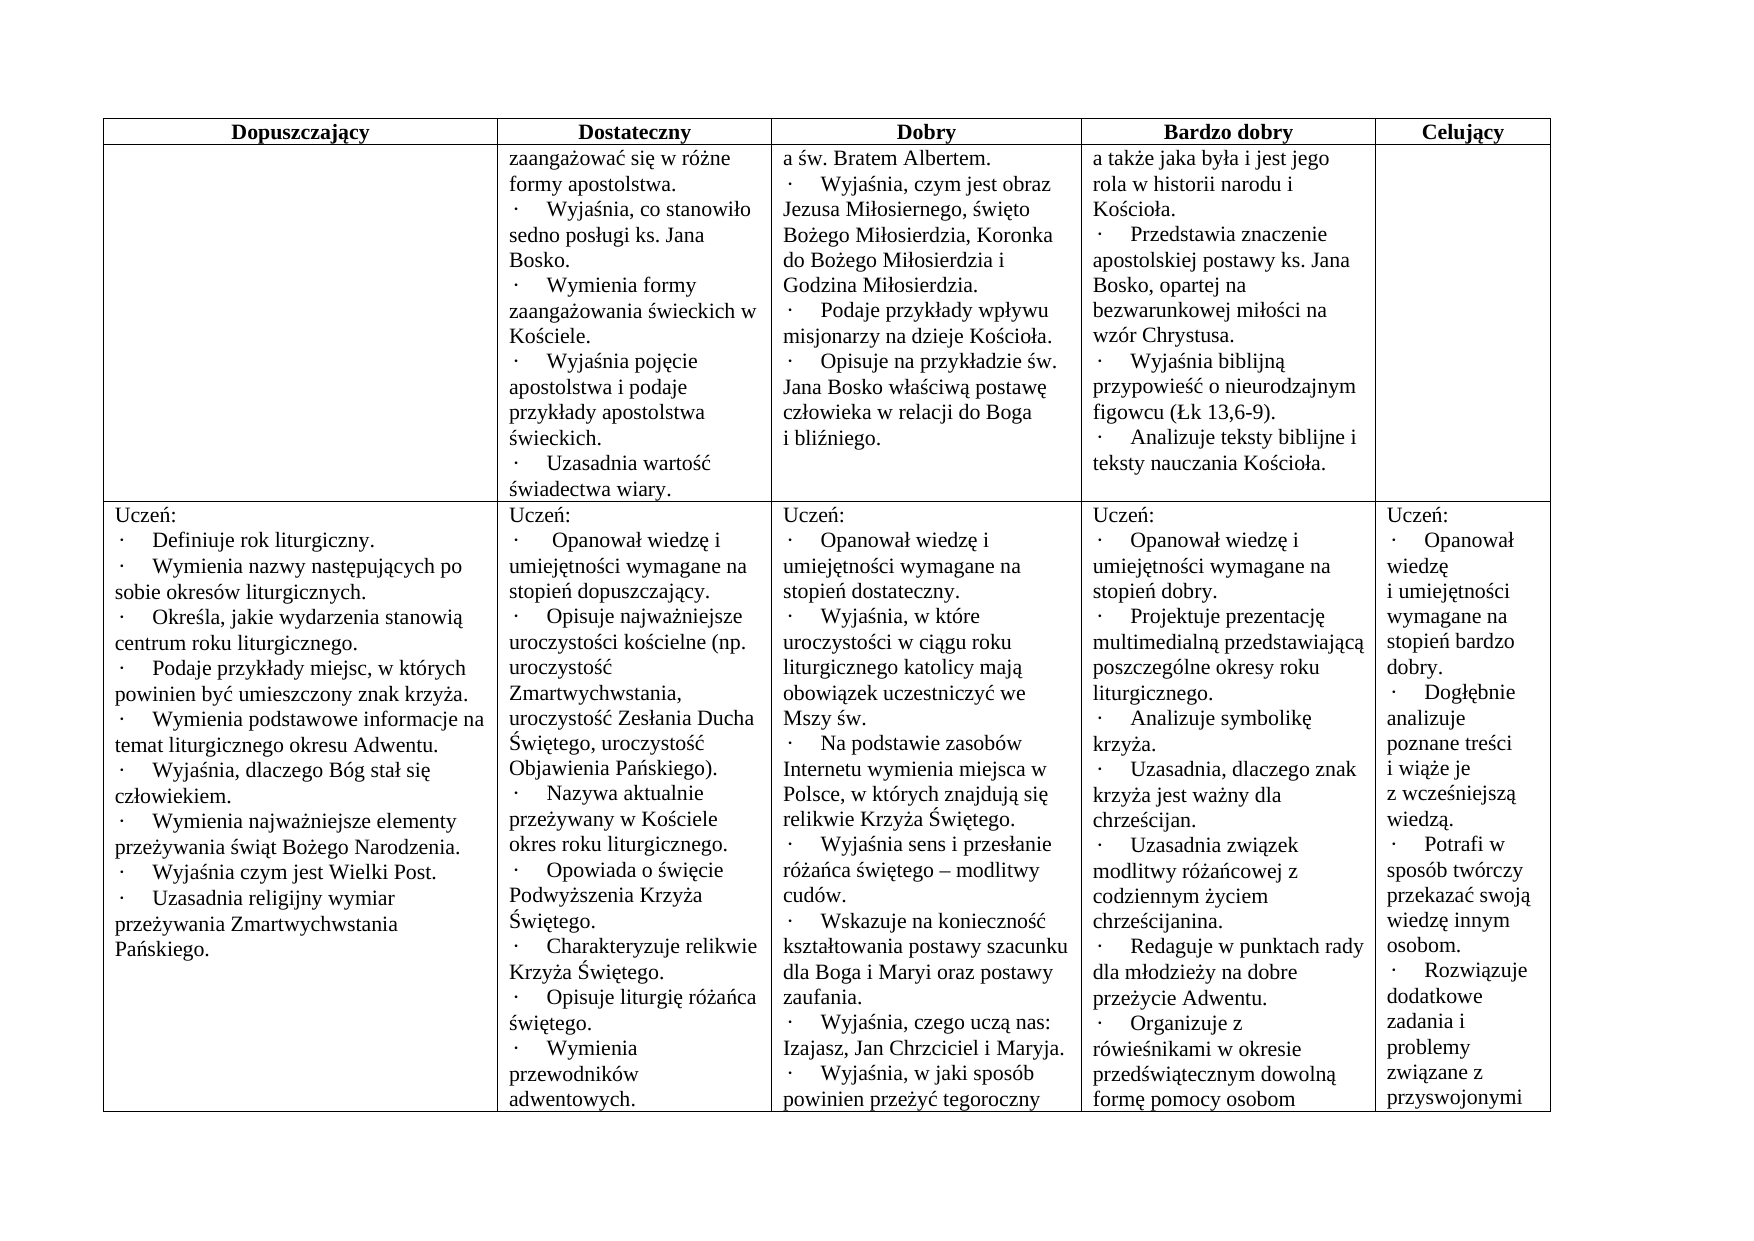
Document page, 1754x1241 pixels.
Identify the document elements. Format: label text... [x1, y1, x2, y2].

table_cell Uczeń: Wyjaśnia, na czym polega dogmat o nieomylności papieskiej. Wskazuje, jak troszczyć się o osoby potrzebujące. Tłumaczy, na czym polega miłość do Ojczyzny. Opisuje najważniejsze wydarzenia z życia św. Zygmunta Szczęsnego Felińskiego. Opisuje życie i działalność św. Brata Alberta. Uzasadnia potrzebę zaangażowania się w pomoc ludziom ubogim. Opowiada życiorys św. Faustyny. Tłumaczy istotę orędzia Miłosierdzia Bożego. Wyjaśnia, czym jest miłosierdzie Boże. Opisuje postać bł. Jana Beyzyma i jego misyjną działalność. Opowiada życiorys św. Jana Bosko. Definiuje, kim jest osoba świecka. [104, 145, 497, 501]
table_header Dopuszczający [104, 119, 497, 144]
table_header Bardzo dobry [1082, 119, 1375, 144]
table_cell Uczeń: Opanował wiedzę i umiejętności wymagane na stopień bardzo dobry. Dogłębnie analizuje poznane treści i wiąże je z wcześniejszą wiedzą. Potrafi w sposób twórczy przekazać swoją wiedzę innym osobom. Rozwiązuje dodatkowe zadania i problemy związane z przyswojonymi treściami. [1376, 145, 1550, 501]
table_header Dobry [772, 119, 1081, 144]
table_cell Uczeń: Opanował wiedzę i umiejętności wymagane na stopień dopuszczający. Opisuje najważniejsze uroczystości kościelne (np. uroczystość Zmartwychwstania, uroczystość Zesłania Ducha Świętego, uroczystość Objawienia Pańskiego). Nazywa aktualnie przeżywany w Kościele okres roku liturgicznego. Opowiada o święcie Podwyższenia Krzyża Świętego. Charakteryzuje relikwie Krzyża Świętego. Opisuje liturgię różańca świętego. Wymienia przewodników adwentowych. Opowiada, na co należy zwrócić szczególną uwagę podczas świąt Bożego Narodzenia. Wyjaśnia sens, przesłanie i liturgię okresu Wielkiego Postu. Uzasadnia religijny wymiar przeżywania Wielkiego Postu. Omawia praktyki ascetyczne w Kościele. Wymienia i opisuje uroczystości i święta maryjne. Charakteryzuje istotę kultu Maryi. Wyjaśnia wartość tradycji i zwyczajów religijnych. [498, 502, 771, 1111]
table_cell Uczeń: Definiuje rok liturgiczny. Wymienia nazwy następujących po sobie okresów liturgicznych. Określa, jakie wydarzenia stanowią centrum roku liturgicznego. Podaje przykłady miejsc, w których powinien być umieszczony znak krzyża. Wymienia podstawowe informacje na temat liturgicznego okresu Adwentu. Wyjaśnia, dlaczego Bóg stał się człowiekiem. Wymienia najważniejsze elementy przeżywania świąt Bożego Narodzenia. Wyjaśnia czym jest Wielki Post. Uzasadnia religijny wymiar przeżywania Zmartwychwstania Pańskiego. [104, 502, 497, 1111]
table_cell Uczeń: Opanował wiedzę i umiejętności wymagane na stopień dostateczny. Podaje genezę dogmatu o nieomylności papieskiej. Wskazuje zakres dogmatu o nieomylności papieskiej. Streszcza tekst biblijny ukazujący niesprawiedliwość społeczną w czasach starotestamentalnych. Podaje argumenty w dyskusji na temat roli Kościoła w życiu społecznym. Wymienia znanych społeczników chrześcijańskich z XIX w. Streszcza teksty biblijne ukazujące przykłady wierności Bożemu prawu. Wyjaśnia, jak może uczestniczyć w obowiązkach życia społecznego. Streszcza teksty biblijne zawierające słowa i gesty nadziei kierowane przez Pana Boga do Żydów w okresie niewoli. Podaje przykłady udziału Kościoła w walce o odzyskanie niepodległości. Wskazuje, jak należy troszczyć się o podtrzymywanie ducha narodowego. Wskazuje na teksty biblijne ukazujące niezrozumienie proroków starotestamentalnych przez własny naród. Streszcza teksty Ewangelii przedstawiające odrzucenie Pana Jezusa przez Jego naród. Wskazuje na różnice między bogatym młodzieńcem a św. Bratem Albertem. Wyjaśnia, czym jest obraz Jezusa Miłosiernego, święto Bożego Miłosierdzia, Koronka do Bożego Miłosierdzia i Godzina Miłosierdzia. Podaje przykłady wpływu misjonarzy na dzieje Kościoła. Opisuje na przykładzie św. Jana Bosko właściwą postawę człowieka w relacji do Boga i bliźniego. [772, 145, 1081, 501]
table_cell zaangażować się w różne formy apostolstwa. Wyjaśnia, co stanowiło sedno posługi ks. Jana Bosko. Wymienia formy zaangażowania świeckich w Kościele. Wyjaśnia pojęcie apostolstwa i podaje przykłady apostolstwa świeckich. Uzasadnia wartość świadectwa wiary. [498, 145, 771, 501]
table_header Celujący [1376, 119, 1550, 144]
table_cell Uczeń: Opanował wiedzę i umiejętności wymagane na stopień dobry. Projektuje prezentację multimedialną przedstawiającą poszczególne okresy roku liturgicznego. Analizuje symbolikę krzyża. Uzasadnia, dlaczego znak krzyża jest ważny dla chrześcijan. Uzasadnia związek modlitwy różańcowej z codziennym życiem chrześcijanina. Redaguje w punktach rady dla młodzieży na dobre przeżycie Adwentu. Organizuje z rówieśnikami w okresie przedświątecznym dowolną formę pomocy osobom [1082, 502, 1375, 1111]
table_cell Uczeń: Opanował wiedzę i umiejętności wymagane na stopień bardzo dobry. Dogłębnie analizuje poznane treści i wiąże je z wcześniejszą wiedzą. Potrafi w sposób twórczy przekazać swoją wiedzę innym osobom. Rozwiązuje dodatkowe zadania i problemy związane z przyswojonymi [1376, 502, 1550, 1111]
table_cell Uczeń: Opanował wiedzę i umiejętności wymagane na stopień dostateczny. Wyjaśnia, w które uroczystości w ciągu roku liturgicznego katolicy mają obowiązek uczestniczyć we Mszy św. Na podstawie zasobów Internetu wymienia miejsca w Polsce, w których znajdują się relikwie Krzyża Świętego. Wyjaśnia sens i przesłanie różańca świętego – modlitwy cudów. Wskazuje na konieczność kształtowania postawy szacunku dla Boga i Maryi oraz postawy zaufania. Wyjaśnia, czego uczą nas: Izajasz, Jan Chrzciciel i Maryja. Wyjaśnia, w jaki sposób powinien przeżyć tegoroczny Adwent. Określa, kiedy rozpoczyna się i kończy liturgiczny okres Bożego Narodzenia. Charakteryzuje okres Wielkiego Postu w kontekście wydarzeń zbawczych i nauczania Kościoła oraz życia chrześcijanina. Zestawia wydarzenia biblijne ze zwyczajami religijnymi. Omawia liturgiczne i paraliturgiczne formy świętowania w Wielkim Poście. Przedstawia Triduum Paschalne w kontekście wydarzeń zbawczych oraz życia chrześcijan. Przedstawia możliwości włączenia się w celebracje Triduum Paschalnego w parafii. Uzasadnia konieczność angażowania się w obchody roku liturgicznego. [772, 502, 1081, 1111]
table_header Dostateczny [498, 119, 771, 144]
table_cell a także jaka była i jest jego rola w historii narodu i Kościoła. Przedstawia znaczenie apostolskiej postawy ks. Jana Bosko, opartej na bezwarunkowej miłości na wzór Chrystusa. Wyjaśnia biblijną przypowieść o nieurodzajnym figowcu (Łk 13,6-9). Analizuje teksty biblijne i teksty nauczania Kościoła. [1082, 145, 1375, 501]
